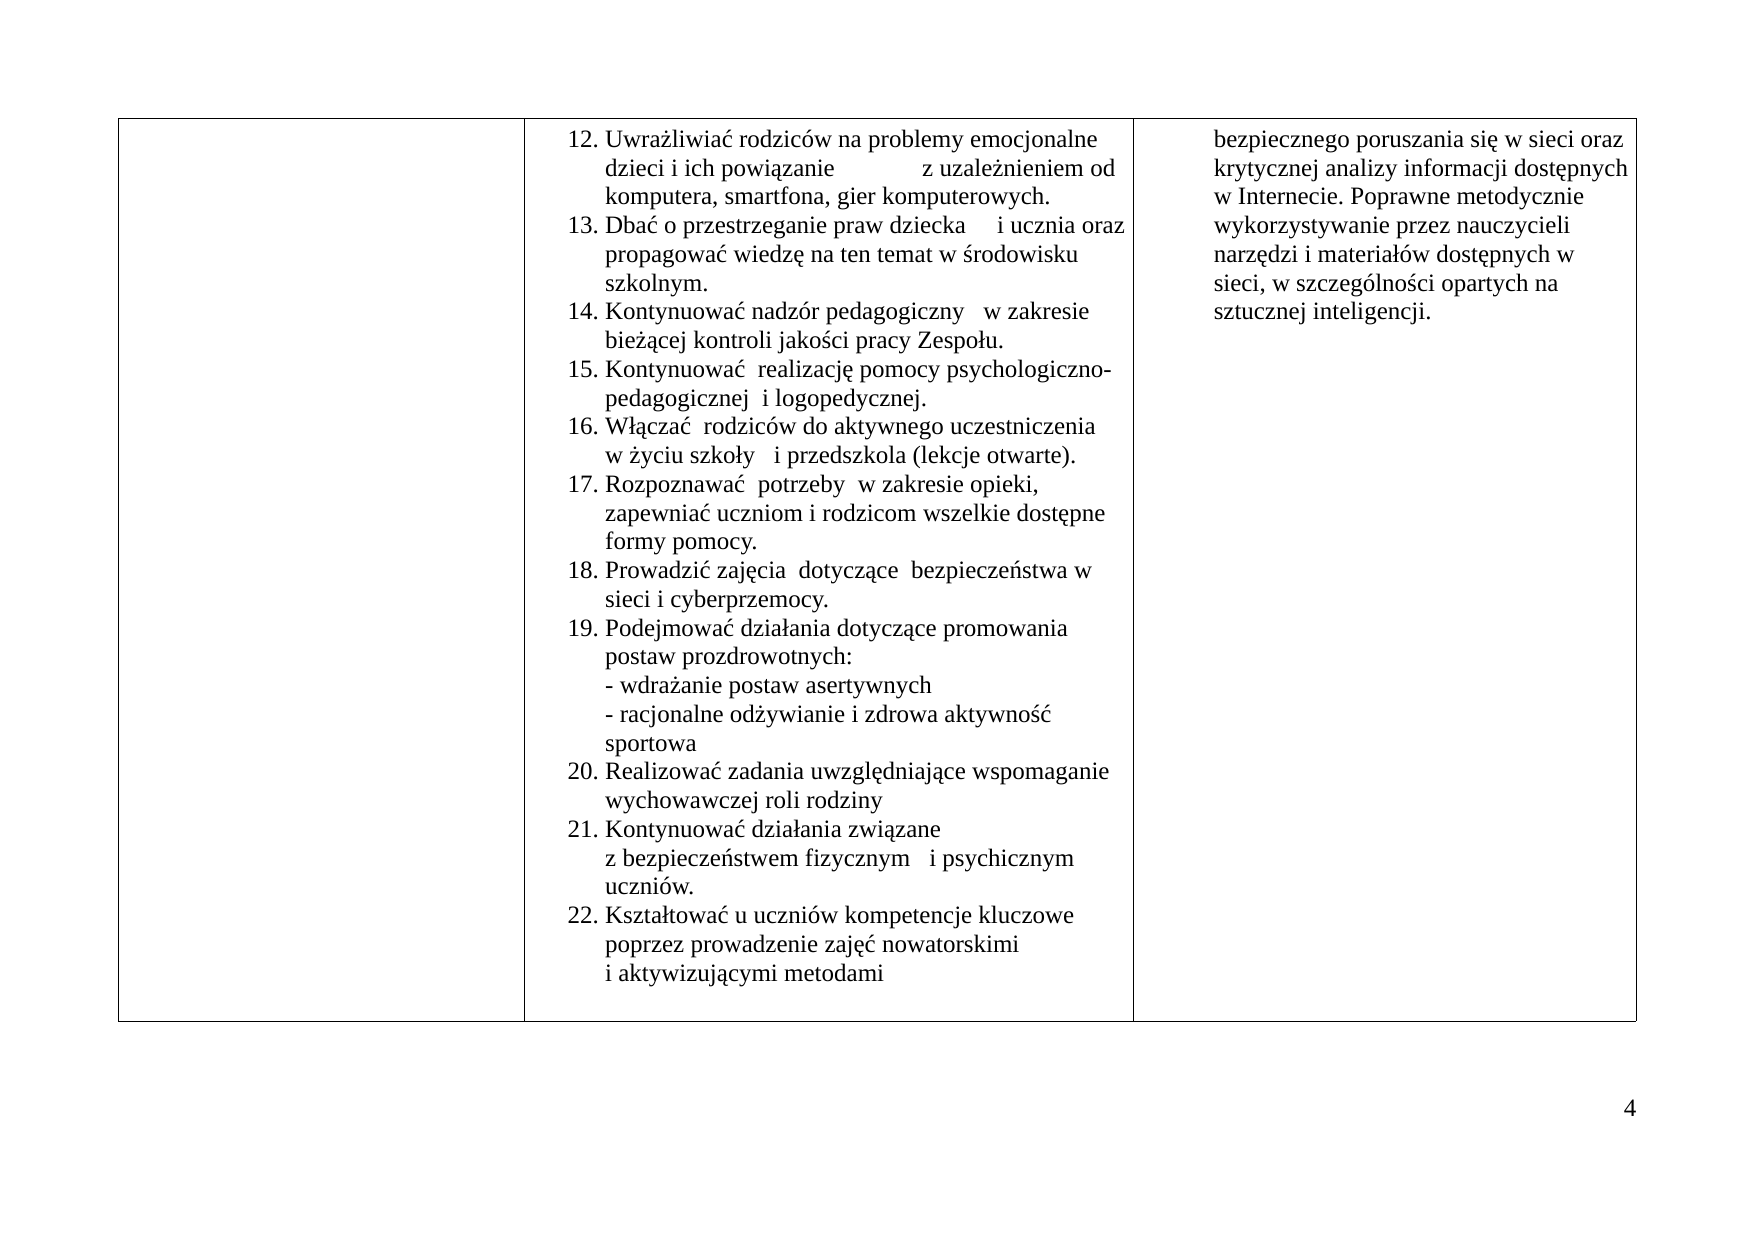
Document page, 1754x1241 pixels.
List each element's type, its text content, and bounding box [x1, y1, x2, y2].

table_cell Systematycznie kontrolować dokumentację szkolną i prawidłowość zapisów. Kontrolować dyżury nauczycielskie oraz punktualność rozpoczynania i kończenia zajęć. Dbać o zapewnienie bezpieczeństwa uczniów podczas organizowanych imprez, wyjść i wycieczek. Kontrolować realizację zaleceń zawartych w orzeczeniach i opiniach wydanych przez PPP. Obserwować zajęcia lekcyjne i pozalekcyjne pod kątem wykorzystania metod aktywizujących i technologii TIK. Indywidualizować proces edukacji. Organizować lekcje koleżeńskie w celu doskonalenia metod nauczania i właściwej organizacji pracy. Uwzględniać zdiagnozowane potrzeby szkoleniowe pracowników podczas planowania tematyki szkoleń. Wspomagać nauczycieli na ścieżce awansu zawodowego. Prowadzić zajęcia z wykorzystaniem nowatorskich i innowacyjnych działań Wdrażać działania związane z budowaniem szacunku wobec rówieśników, poszanowania ich godności i tworzenia prawidłowych relacji, eliminować zjawisko wykluczenia. Uwrażliwiać rodziców na problemy emocjonalne dzieci i ich powiązanie z uzależnieniem od komputera, smartfona, gier komputerowych. Dbać o przestrzeganie praw dziecka i ucznia oraz propagować wiedzę na ten temat w środowisku szkolnym. Kontynuować nadzór pedagogiczny w zakresie bieżącej kontroli jakości pracy Zespołu. Kontynuować realizację pomocy psychologiczno-pedagogicznej i logopedycznej. Włączać rodziców do aktywnego uczestniczenia w życiu szkoły i przedszkola (lekcje otwarte). Rozpoznawać potrzeby w zakresie opieki, zapewniać uczniom i rodzicom wszelkie dostępne formy pomocy. Prowadzić zajęcia dotyczące bezpieczeństwa w sieci i cyberprzemocy. Podejmować działania dotyczące promowania postaw prozdrowotnych: - wdrażanie postaw asertywnych - racjonalne odżywianie i zdrowa aktywność sportowa Realizować zadania uwzględniające wspomaganie wychowawczej roli rodziny Kontynuować działania związane z bezpieczeństwem fizycznym i psychicznym uczniów. Kształtować u uczniów kompetencje kluczowe poprzez prowadzenie zajęć nowatorskimi i aktywizującymi metodami [525, 119, 1133, 1021]
table_cell [119, 119, 524, 1021]
table_cell bezpiecznego poruszania się w sieci oraz krytycznej analizy informacji dostępnych w Internecie. Poprawne metodycznie wykorzystywanie przez nauczycieli narzędzi i materiałów dostępnych w sieci, w szczególności opartych na sztucznej inteligencji. [1134, 119, 1636, 1021]
